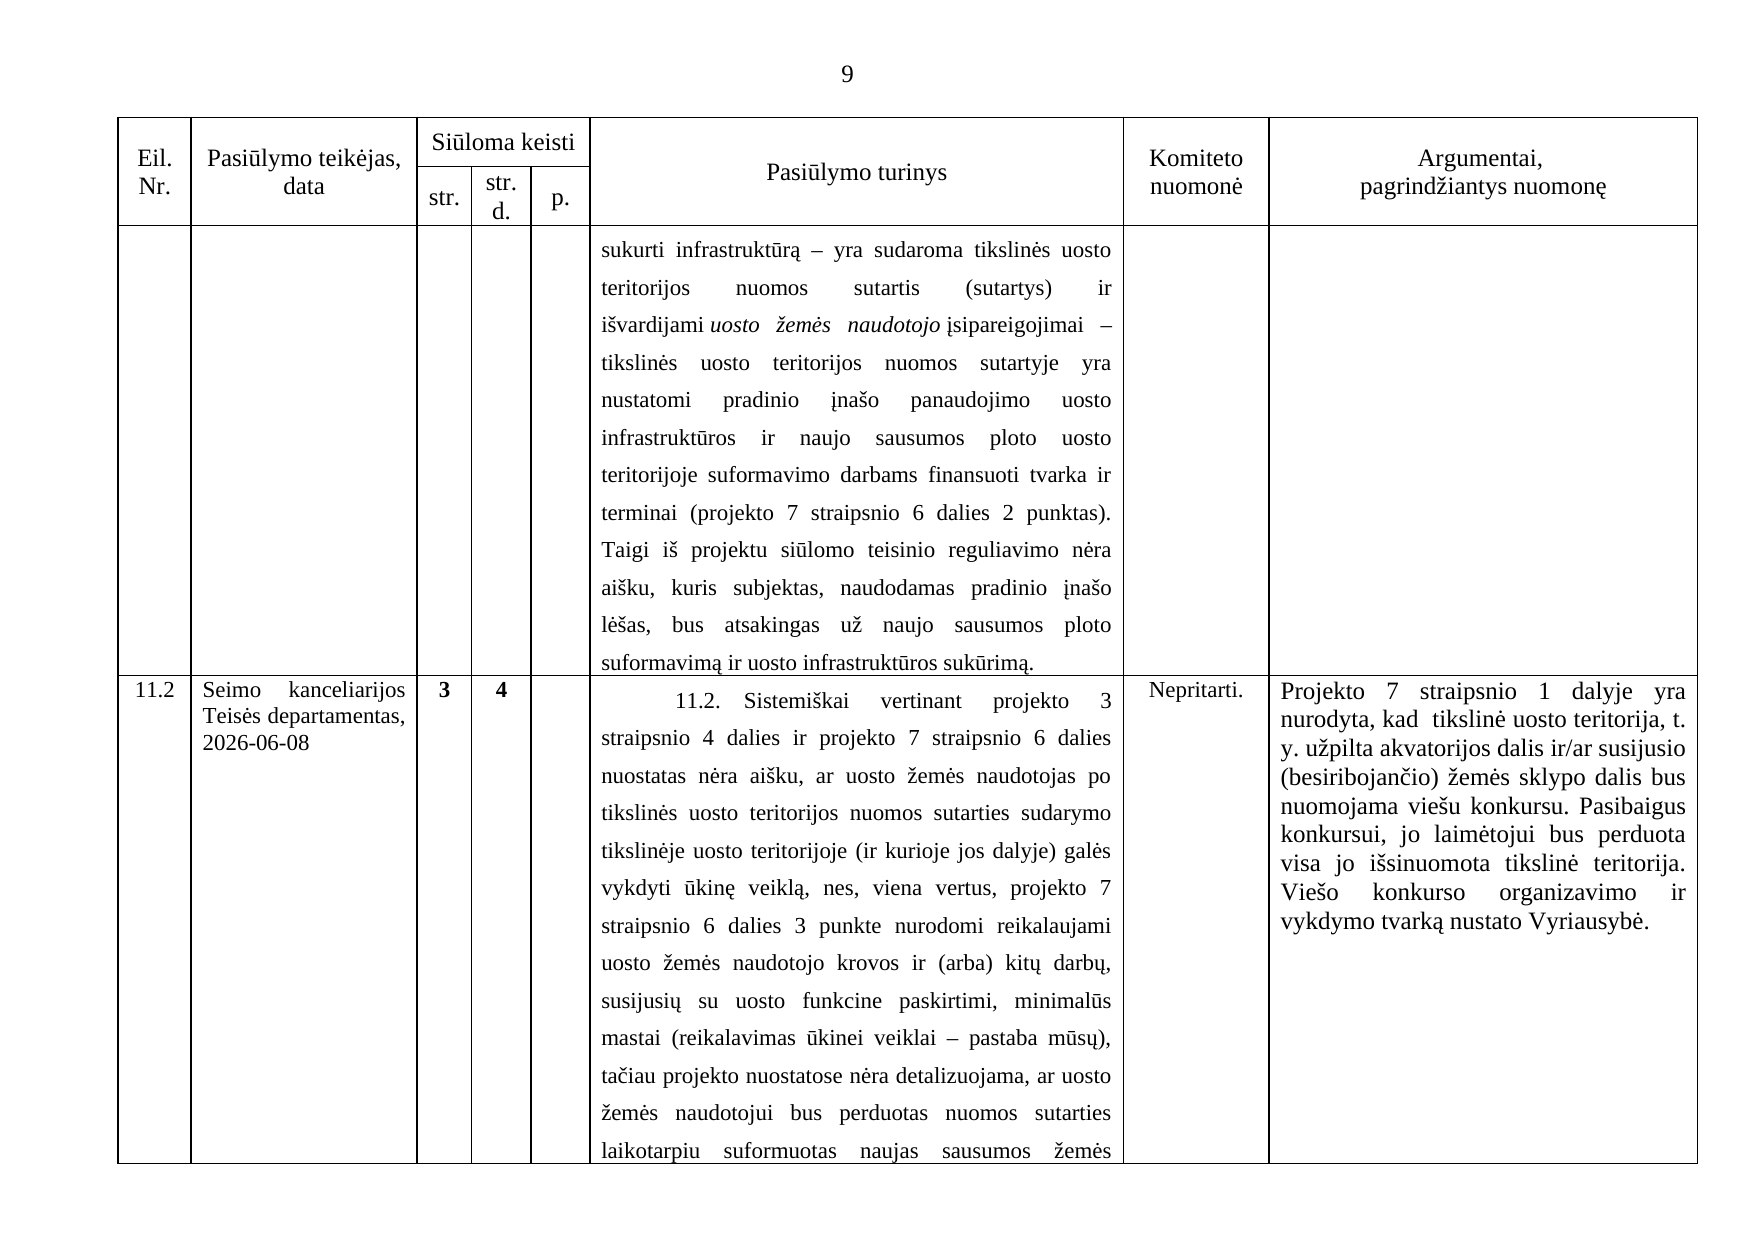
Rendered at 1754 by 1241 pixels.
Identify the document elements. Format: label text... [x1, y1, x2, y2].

table_header Komiteto nuomonė [1124, 118, 1268, 225]
table_header Eil. Nr. [119, 118, 190, 225]
table_cell Nepritarti. [1124, 676, 1268, 1163]
table_header Pasiūlymo teikėjas, data [192, 118, 416, 225]
table_header Pasiūlymo turinys [591, 118, 1123, 225]
table_cell 4 [472, 676, 530, 1163]
table_cell 3 [418, 676, 471, 1163]
table_cell [532, 226, 589, 675]
table_cell [472, 226, 530, 675]
table_cell [418, 226, 471, 675]
table_cell Projekto 7 straipsnio 1 dalyje yra nurodyta, kad tikslinė uosto teritorija, t. y. užpilta akvatorijos dalis ir/ar susijusio (besiribojančio) žemės sklypo dalis bus nuomojama viešu konkursu. Pasibaigus konkursui, jo laimėtojui bus perduota visa jo išsinuomota tikslinė teritorija. Viešo konkurso organizavimo ir vykdymo tvarką nustato Vyriausybė. [1270, 676, 1697, 1163]
table_cell [1124, 226, 1268, 675]
table_cell [192, 226, 416, 675]
table_cell p. [532, 167, 589, 225]
table_header Argumentai, pagrindžiantys nuomonę [1270, 118, 1697, 225]
table_cell 11.2 [119, 676, 190, 1163]
table_cell str. [418, 167, 471, 225]
table_cell Seimo kanceliarijos Teisės departamentas, 2026-06-08 [192, 676, 416, 1163]
table_cell [1270, 226, 1697, 675]
table_header Siūloma keisti [418, 118, 589, 166]
table_cell [119, 226, 190, 675]
table_cell [532, 676, 589, 1163]
table_cell str. d. [472, 167, 530, 225]
